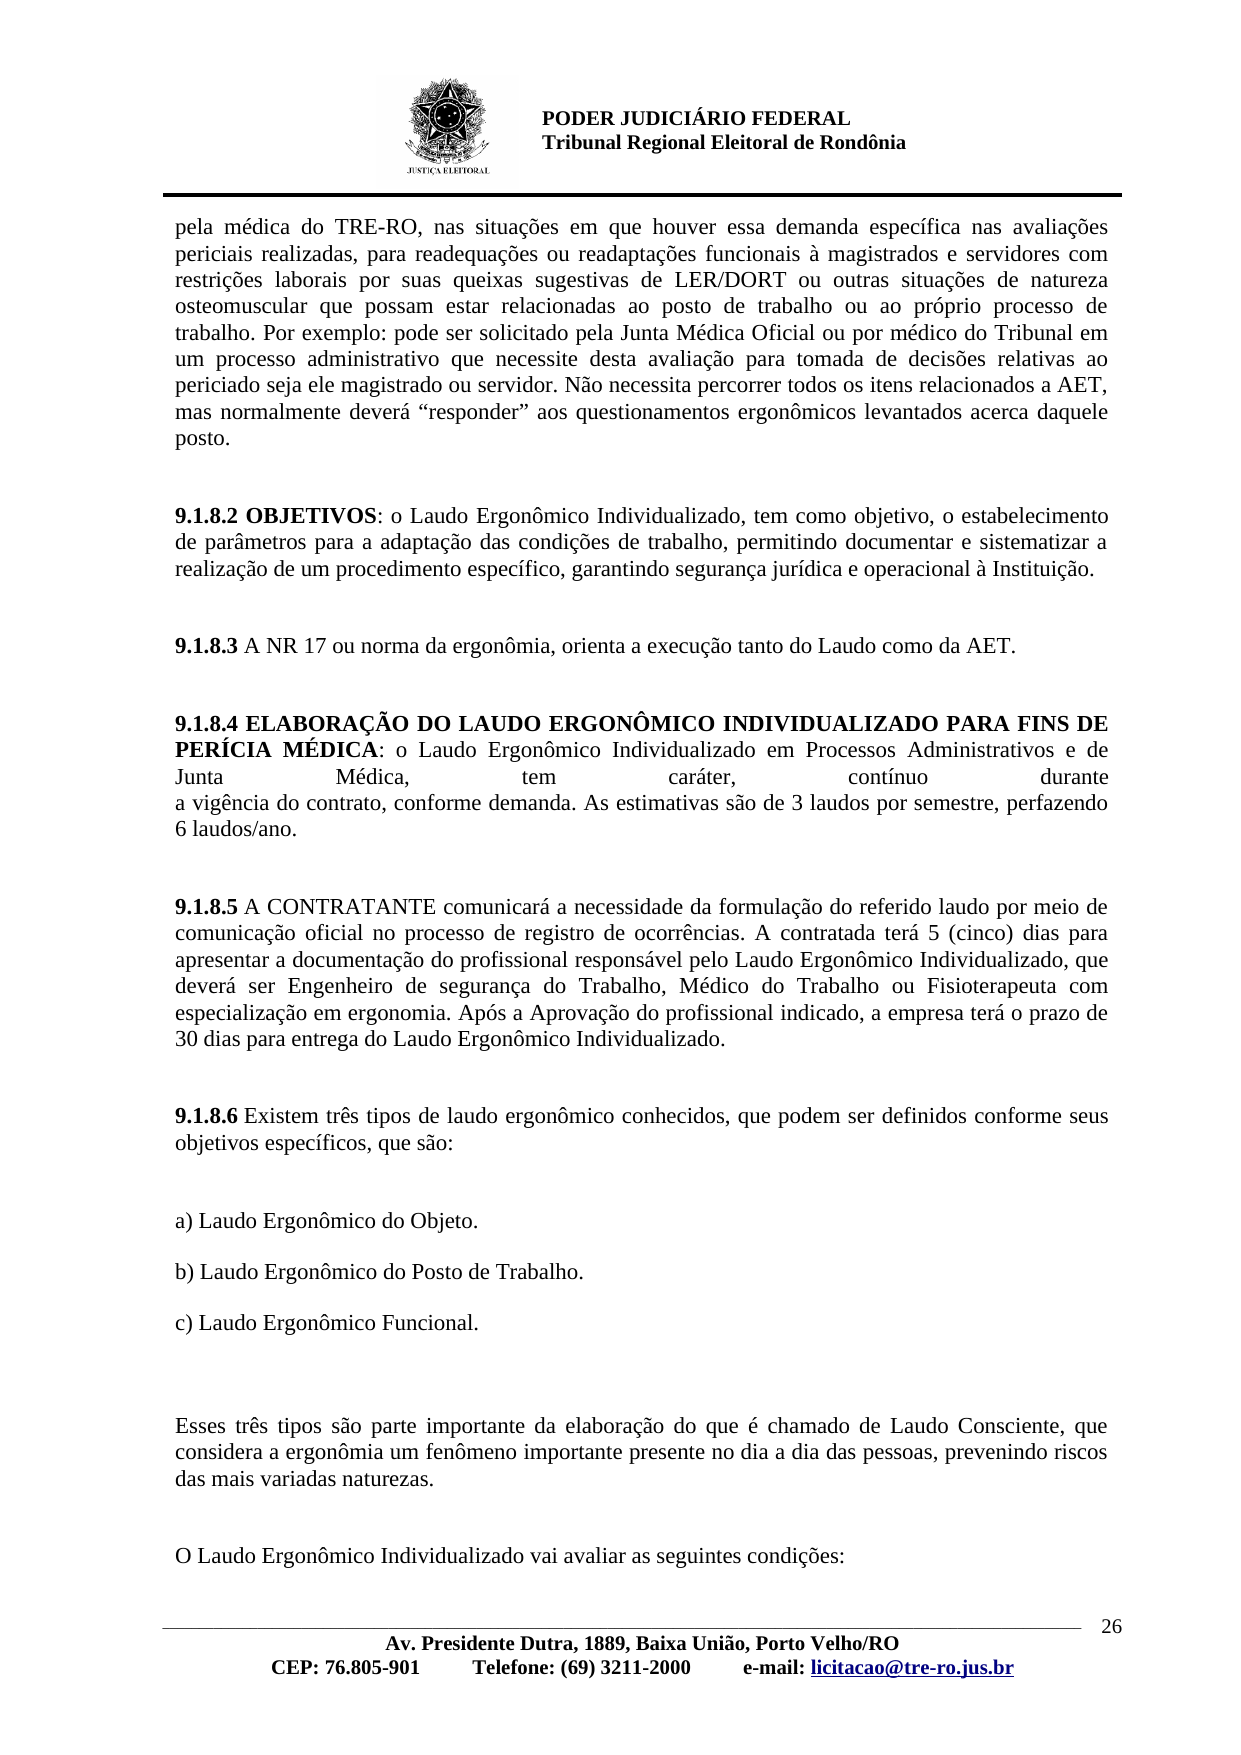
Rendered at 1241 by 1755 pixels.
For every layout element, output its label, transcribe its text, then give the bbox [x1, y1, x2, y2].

text 9.1.8.2 OBJETIVOS: o Laudo Ergonômico Individualizado, tem como objetivo, o estabelecimento de parâmetros para a adaptação das condições de trabalho, permitindo documentar e sistematizar a realização de um procedimento específico, garantindo segurança jurídica e operacional à Instituição. [175, 476, 1110, 581]
text c) Laudo Ergonômico Funcional. [175, 1309, 1110, 1336]
text 9.1.8.5 A CONTRATANTE comunicará a necessidade da formulação do referido laudo por meio de comunicação oficial no processo de registro de ocorrências. A contratada terá 5 (cinco) dias para apresentar a documentação do profissional responsável pelo Laudo Ergonômico Individualizado, que deverá ser Engenheiro de segurança do Trabalho, Médico do Trabalho ou Fisioterapeuta com especialização em ergonomia. Após a Aprovação do profissional indicado, a empresa terá o prazo de 30 dias para entrega do Laudo Ergonômico Individualizado. [175, 867, 1110, 1051]
text a) Laudo Ergonômico do Objeto. [175, 1180, 1110, 1233]
text 9.1.8.3 A NR 17 ou norma da ergonômia, orienta a execução tanto do Laudo como da AET. [175, 606, 1110, 659]
text b) Laudo Ergonômico do Posto de Trabalho. [175, 1258, 1110, 1284]
text Esses três tipos são parte importante da elaboração do que é chamado de Laudo Consciente, que considera a ergonômia um fenômeno importante presente no dia a dia das pessoas, prevenindo riscos das mais variadas naturezas. [175, 1412, 1110, 1491]
text 9.1.8.6 Existem três tipos de laudo ergonômico conhecidos, que podem ser definidos conforme seus objetivos específicos, que são: [175, 1076, 1110, 1155]
text 9.1.8.4 ELABORAÇÃO DO LAUDO ERGONÔMICO INDIVIDUALIZADO PARA FINS DE PERÍCIA MÉDICA: o Laudo Ergonômico Individualizado em Processos Administrativos e de Junta Médica, tem caráter, contínuo durante a vigência do contrato, conforme demanda. As estimativas são de 3 laudos por semestre, perfazendo 6 laudos/ano. [175, 684, 1110, 842]
text pela médica do TRE-RO, nas situações em que houver essa demanda específica nas avaliações periciais realizadas, para readequações ou readaptações funcionais à magistrados e servidores com restrições laborais por suas queixas sugestivas de LER/DORT ou outras situações de natureza osteomuscular que possam estar relacionadas ao posto de trabalho ou ao próprio processo de trabalho. Por exemplo: pode ser solicitado pela Junta Médica Oficial ou por médico do Tribunal em um processo administrativo que necessite desta avaliação para tomada de decisões relativas ao periciado seja ele magistrado ou servidor. Não necessita percorrer todos os itens relacionados a AET, mas normalmente deverá “responder” aos questionamentos ergonômicos levantados acerca daquele posto. [175, 213, 1110, 451]
text O Laudo Ergonômico Individualizado vai avaliar as seguintes condições: [175, 1516, 1110, 1569]
